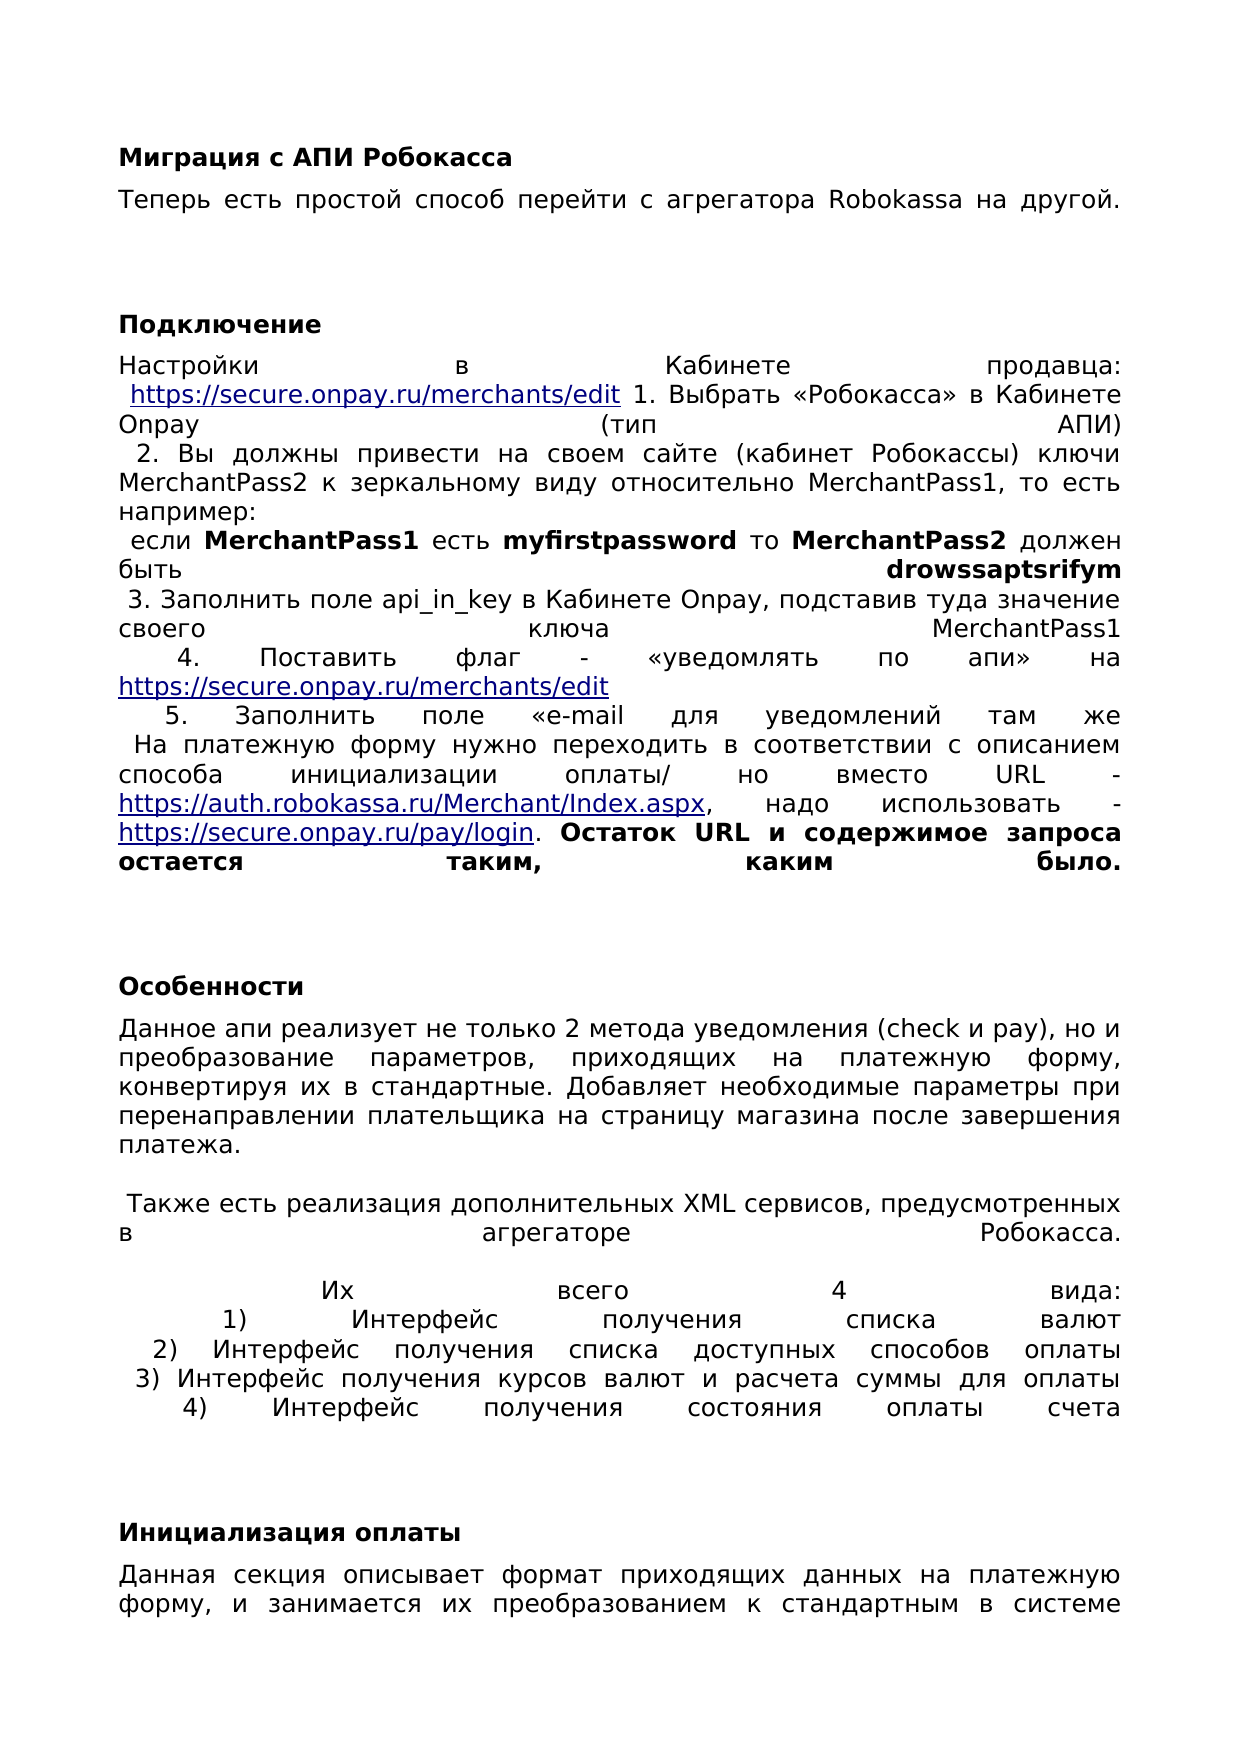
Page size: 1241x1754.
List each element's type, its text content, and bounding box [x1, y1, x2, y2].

subtitle Особенности [118, 972, 1122, 1001]
text Теперь есть простой способ перейти с агрегатора Robokassa на другой. [118, 185, 1122, 272]
subtitle Инициализация оплаты [118, 1518, 1122, 1547]
subtitle Подключение [118, 310, 1122, 339]
subtitle Миграция с АПИ Робокасса [118, 143, 1122, 172]
text Настройки в Кабинете продавца: https://secure.onpay.ru/merchants/edit 1. Выбрать «Робокасса» в Кабинете Onpay (тип АПИ) 2. Вы должны привести на своем сайте (кабинет Робокассы) ключи MerchantPass2 к зеркальному виду относительно MerchantPass1, то есть например: если MerchantPass1 есть myfirstpassword то MerchantPass2 должен быть drowssaptsrifym 3. Заполнить поле api_in_key в Кабинете Onpay, подставив туда значение своего ключа MerchantPass1 4. Поставить флаг - «уведомлять по апи» на https://secure.onpay.ru/merchants/edit 5. Заполнить поле «e-mail для уведомлений там же На платежную форму нужно переходить в соответствии с описанием способа инициализации оплаты/ но вместо URL - https://auth.robokassa.ru/Merchant/Index.aspx, надо использовать - https://secure.onpay.ru/pay/login. Остаток URL и содержимое запроса остается таким, каким было. [118, 351, 1122, 935]
text Данное апи реализует не только 2 метода уведомления (check и pay), но и преобразование параметров, приходящих на платежную форму, конвертируя их в стандартные. Добавляет необходимые параметры при перенаправлении плательщика на страницу магазина после завершения платежа. Также есть реализация дополнительных XML сервисов, предусмотренных в агрегаторе Робокасса. Их всего 4 вида: 1) Интерфейс получения списка валют 2) Интерфейс получения списка доступных способов оплаты 3) Интерфейс получения курсов валют и расчета суммы для оплаты 4) Интерфейс получения состояния оплаты счета [118, 1014, 1122, 1481]
text Данная секция описывает формат приходящих данных на платежную форму, и занимается их преобразованием к стандартным в системе [118, 1560, 1122, 1618]
